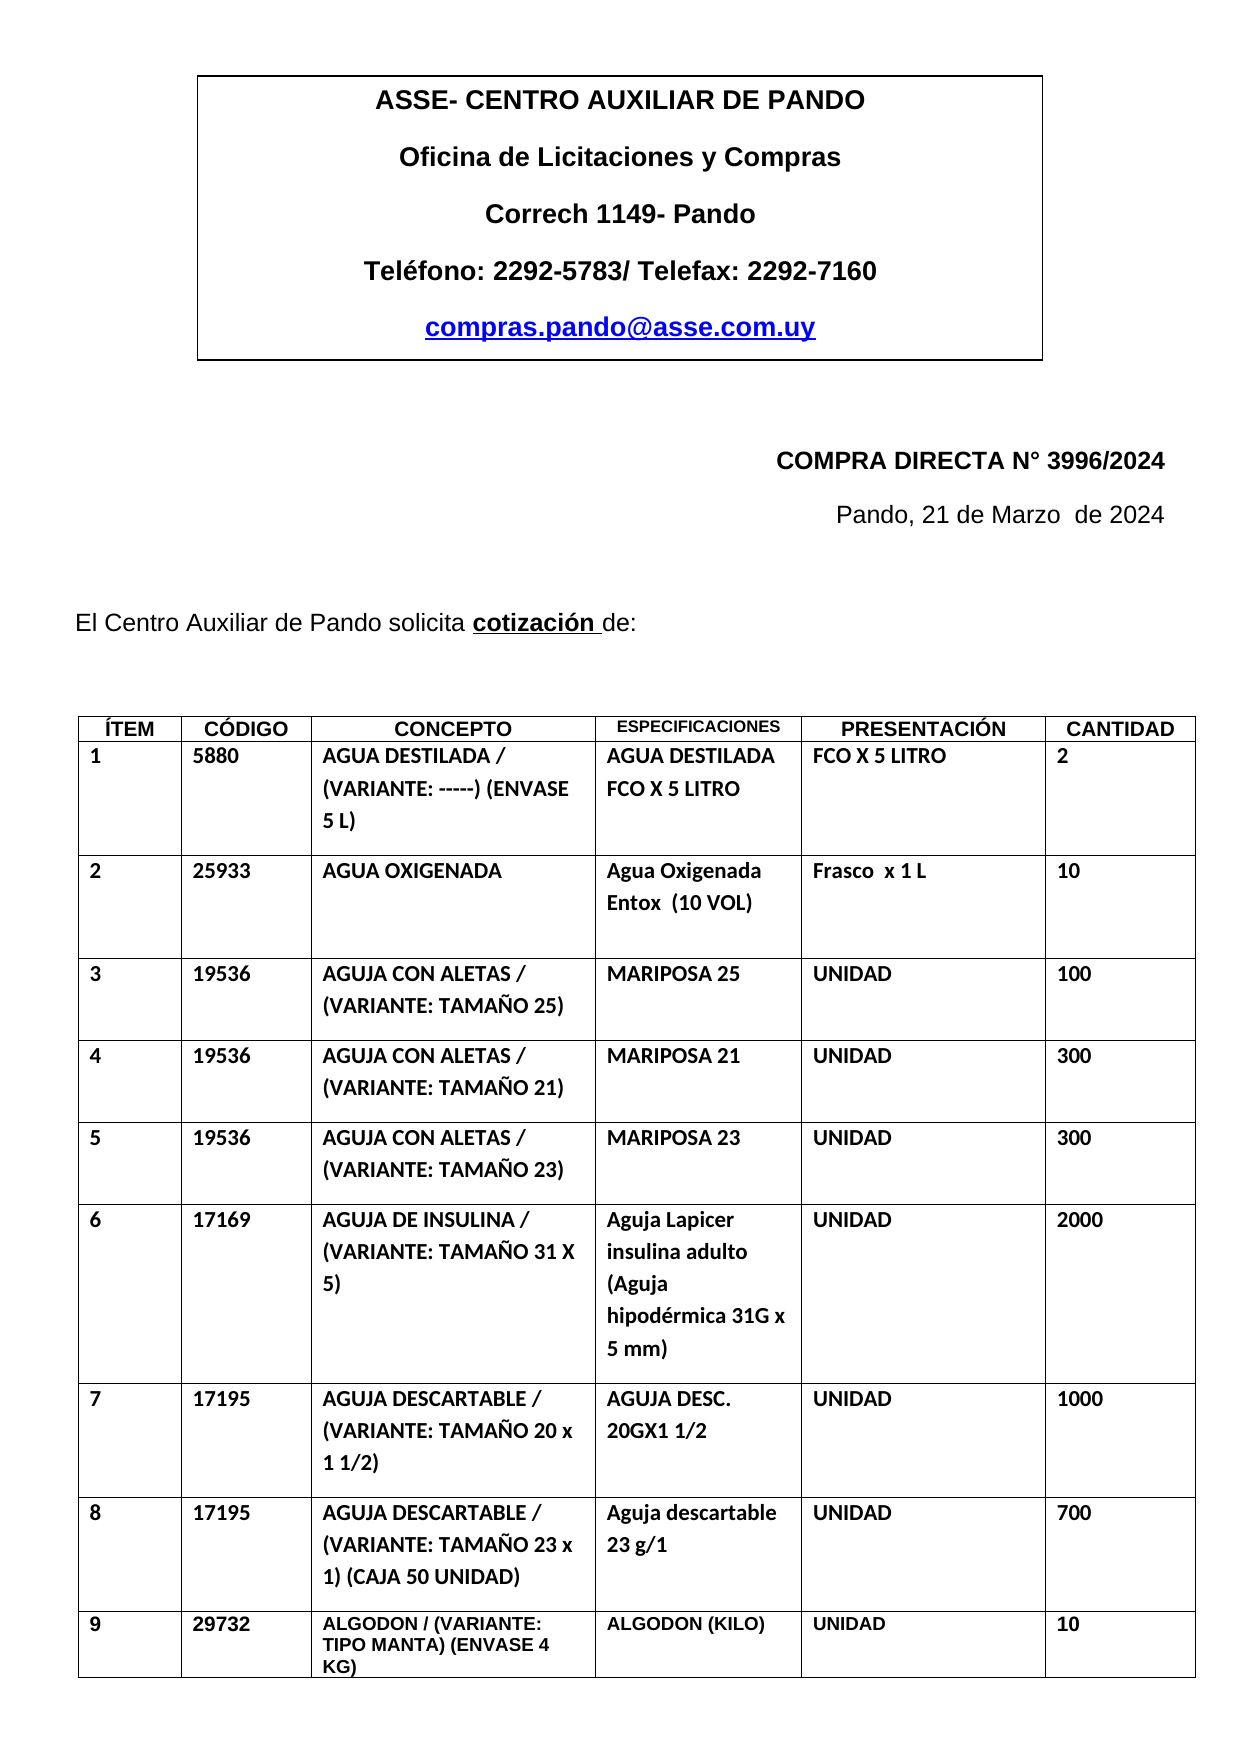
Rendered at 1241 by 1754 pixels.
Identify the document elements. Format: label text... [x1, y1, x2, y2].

table_cell AGUJA CON ALETAS / (VARIANTE: TAMAÑO 21) [312, 1041, 595, 1122]
table_cell Frasco x 1 L [802, 856, 1045, 958]
table_cell 7 [79, 1384, 181, 1497]
table_cell AGUJA DESCARTABLE / (VARIANTE: TAMAÑO 20 x 1 1/2) [312, 1384, 595, 1497]
text Oficina de Licitaciones y Compras [213, 141, 1027, 172]
table_cell 2 [1046, 742, 1195, 855]
table_cell 2 [79, 856, 181, 958]
table_cell AGUJA CON ALETAS / (VARIANTE: TAMAÑO 23) [312, 1123, 595, 1204]
text Correch 1149- Pando [213, 198, 1027, 229]
table_cell UNIDAD [802, 1384, 1045, 1497]
table_cell ALGODON / (VARIANTE: TIPO MANTA) (ENVASE 4 KG) [312, 1612, 595, 1677]
table_cell 2000 [1046, 1205, 1195, 1383]
table_cell 6 [79, 1205, 181, 1383]
text El Centro Auxiliar de Pando solicita cotización de: [75, 608, 1165, 637]
table_cell 100 [1046, 959, 1195, 1040]
table_cell 17169 [182, 1205, 311, 1383]
table_cell MARIPOSA 21 [596, 1041, 801, 1122]
table_cell AGUJA DESCARTABLE / (VARIANTE: TAMAÑO 23 x 1) (CAJA 50 UNIDAD) [312, 1498, 595, 1611]
text ASSE- CENTRO AUXILIAR DE PANDO [213, 84, 1027, 115]
table_header CÓDIGO [182, 717, 311, 741]
table_cell 19536 [182, 1123, 311, 1204]
table_cell AGUJA DESC. 20GX1 1/2 [596, 1384, 801, 1497]
table_cell 29732 [182, 1612, 311, 1677]
text COMPRA DIRECTA N° 3996/2024 [75, 446, 1165, 475]
table_cell 3 [79, 959, 181, 1040]
table_cell 1000 [1046, 1384, 1195, 1497]
table_cell 5880 [182, 742, 311, 855]
table_cell 17195 [182, 1498, 311, 1611]
table_cell 19536 [182, 959, 311, 1040]
table_cell MARIPOSA 25 [596, 959, 801, 1040]
table_cell 19536 [182, 1041, 311, 1122]
table_cell UNIDAD [802, 1498, 1045, 1611]
table_cell AGUA DESTILADA / (VARIANTE: -----) (ENVASE 5 L) [312, 742, 595, 855]
table_cell 10 [1046, 1612, 1195, 1677]
table_cell Aguja Lapicer insulina adulto (Aguja hipodérmica 31G x 5 mm) [596, 1205, 801, 1383]
table_cell AGUA DESTILADA FCO X 5 LITRO [596, 742, 801, 855]
text compras.pando@asse.com.uy [213, 311, 1027, 342]
table_cell 17195 [182, 1384, 311, 1497]
table_header ÍTEM [79, 717, 181, 741]
text Teléfono: 2292-5783/ Telefax: 2292-7160 [213, 254, 1027, 286]
table_cell AGUJA DE INSULINA / (VARIANTE: TAMAÑO 31 X 5) [312, 1205, 595, 1383]
text Pando, 21 de Marzo de 2024 [75, 500, 1165, 529]
table_cell UNIDAD [802, 959, 1045, 1040]
table_cell 700 [1046, 1498, 1195, 1611]
table_cell AGUA OXIGENADA [312, 856, 595, 958]
table_cell ALGODON (KILO) [596, 1612, 801, 1677]
table_cell UNIDAD [802, 1041, 1045, 1122]
table_header CONCEPTO [312, 717, 595, 741]
table_cell FCO X 5 LITRO [802, 742, 1045, 855]
table_header CANTIDAD [1046, 717, 1195, 741]
table_cell UNIDAD [802, 1205, 1045, 1383]
table_header PRESENTACIÓN [802, 717, 1045, 741]
table_cell 10 [1046, 856, 1195, 958]
table_cell 25933 [182, 856, 311, 958]
table_cell Aguja descartable 23 g/1 [596, 1498, 801, 1611]
table_cell 9 [79, 1612, 181, 1677]
table_cell 5 [79, 1123, 181, 1204]
table_cell MARIPOSA 23 [596, 1123, 801, 1204]
table_cell 8 [79, 1498, 181, 1611]
table_cell Agua Oxigenada Entox (10 VOL) [596, 856, 801, 958]
table_cell 300 [1046, 1041, 1195, 1122]
table_cell UNIDAD [802, 1123, 1045, 1204]
table_cell 1 [79, 742, 181, 855]
table_cell 300 [1046, 1123, 1195, 1204]
table_header ESPECIFICACIONES [596, 717, 801, 741]
table_cell 4 [79, 1041, 181, 1122]
table_cell UNIDAD [802, 1612, 1045, 1677]
table_cell AGUJA CON ALETAS / (VARIANTE: TAMAÑO 25) [312, 959, 595, 1040]
